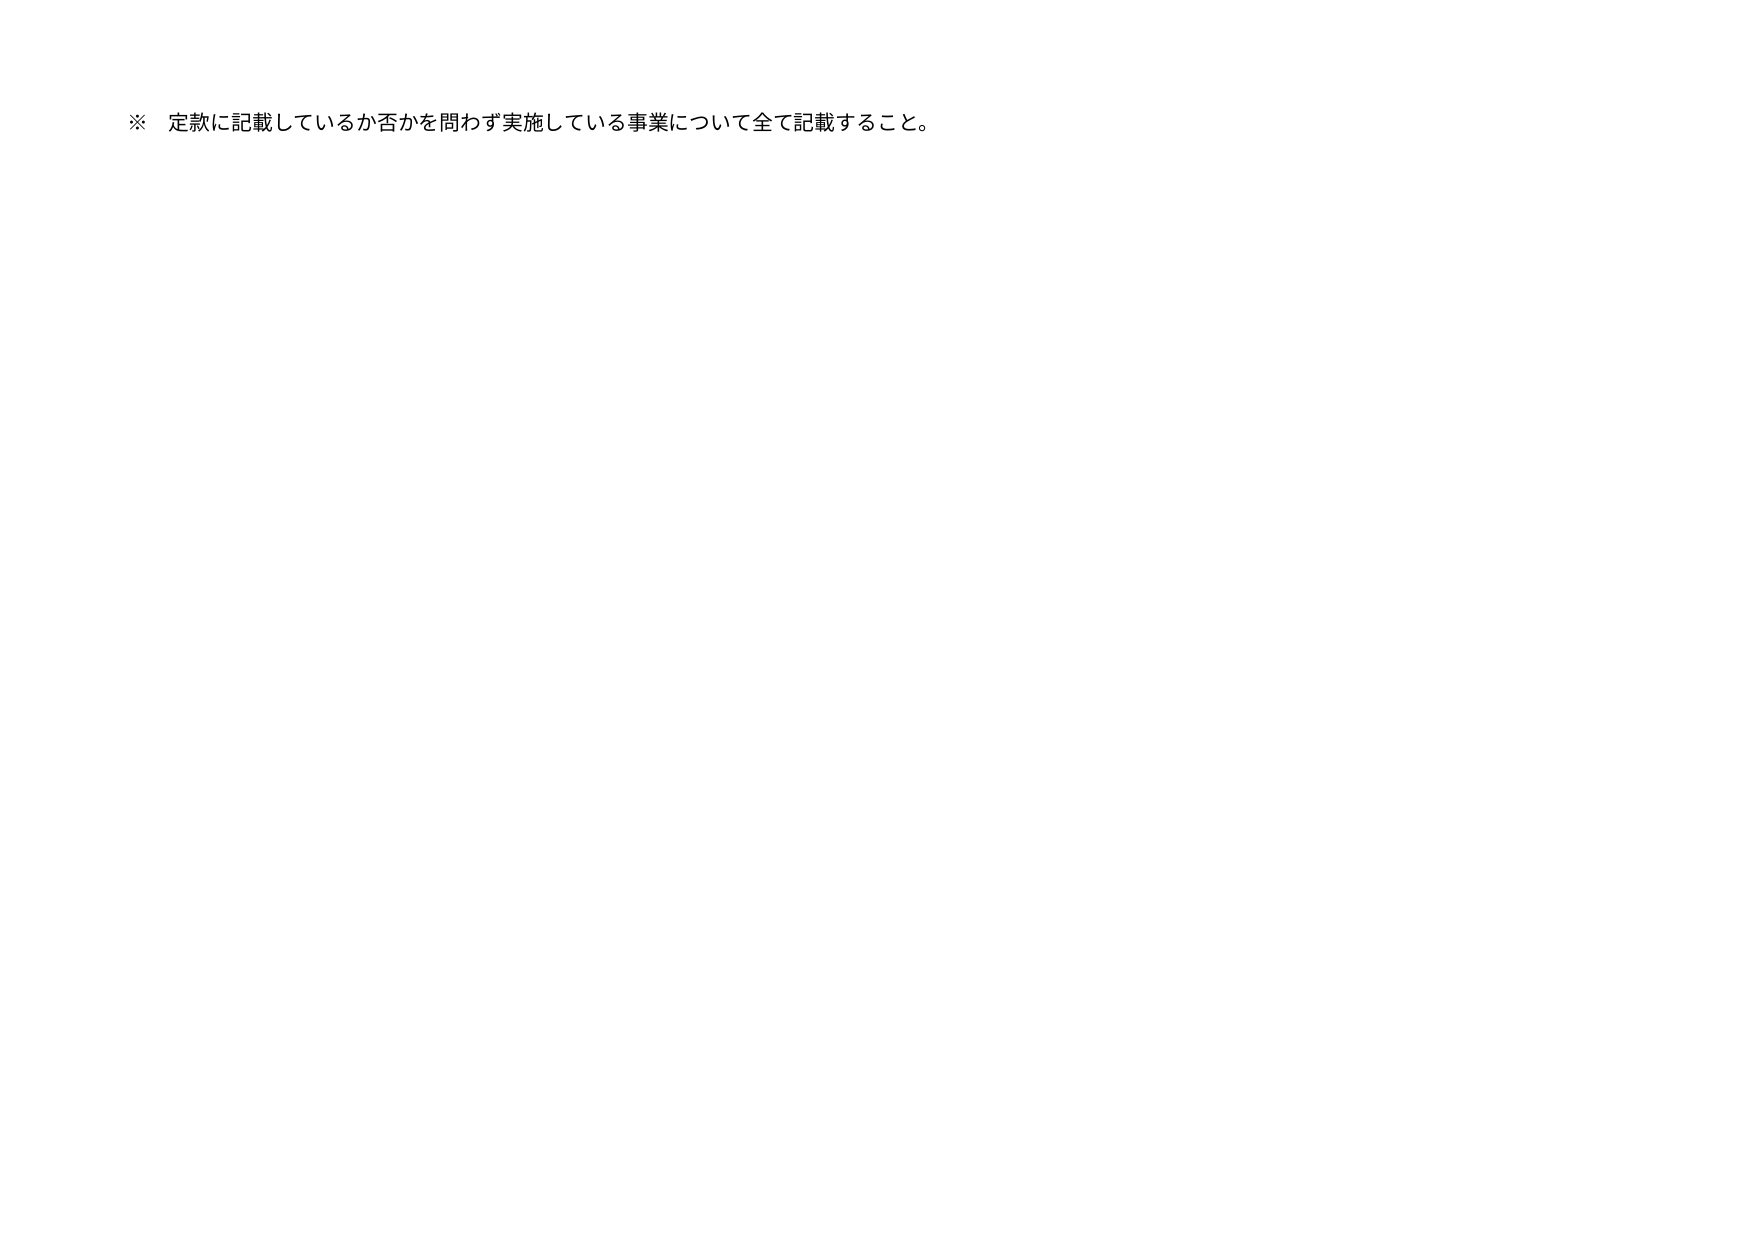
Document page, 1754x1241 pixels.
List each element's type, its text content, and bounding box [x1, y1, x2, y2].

text ※ 定款に記載しているか否かを問わず実施している事業について全て記載すること。 [106, 106, 1677, 136]
